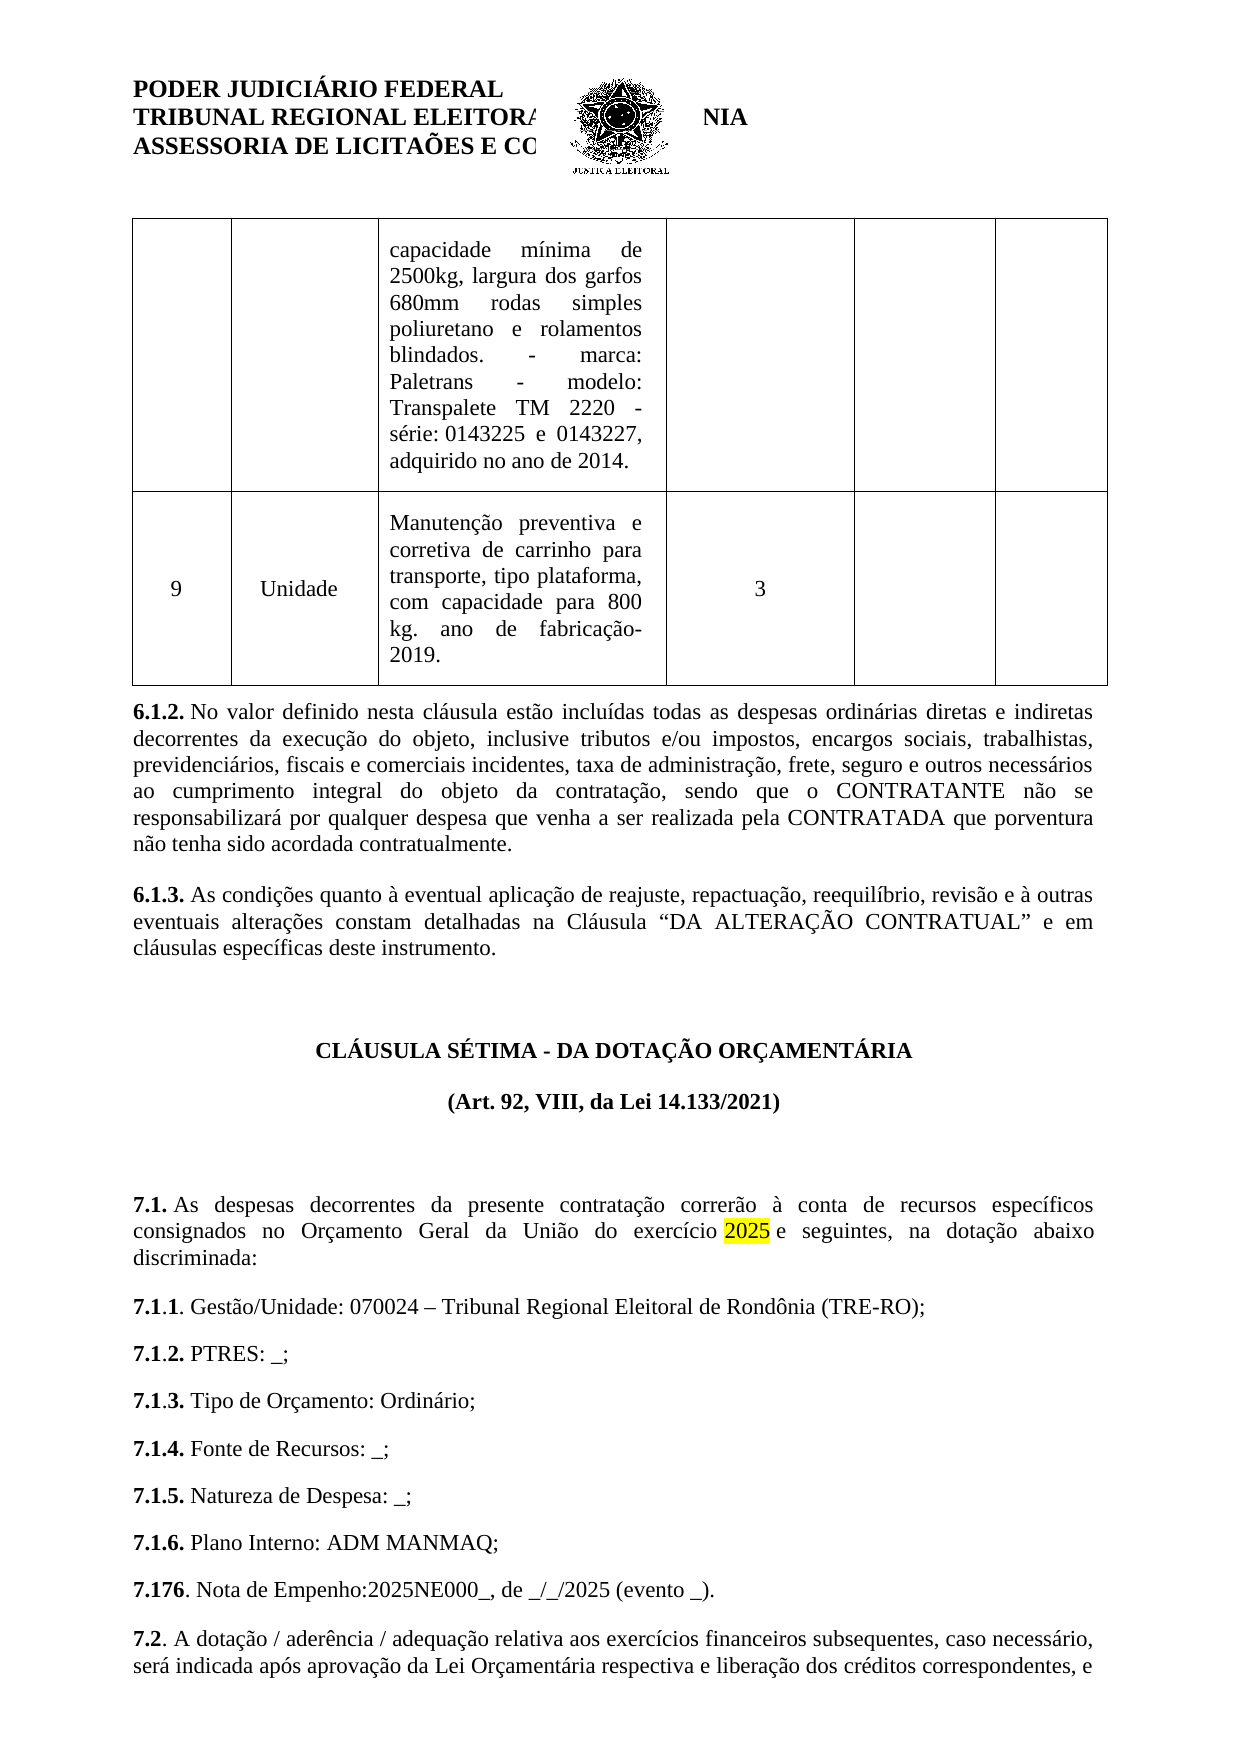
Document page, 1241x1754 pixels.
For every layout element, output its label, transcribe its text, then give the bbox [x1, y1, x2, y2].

table_cell [855, 219, 995, 491]
table_cell Manutenção preventiva e corretiva de carrinho para transporte, tipo plataforma, com capacidade para 800 kg. ano de fabricação-2019. [379, 492, 666, 685]
text 7.1.3. Tipo de Orçamento: Ordinário; [133, 1387, 1107, 1414]
text 6.1.3. As condições quanto à eventual aplicação de reajuste, repactuação, reequilíbrio, revisão e à outras eventuais alterações constam detalhadas na Cláusula “DA ALTERAÇÃO CONTRATUAL” e em cláusulas específicas deste instrumento. [133, 882, 1095, 961]
text 6.1.2. No valor definido nesta cláusula estão incluídas todas as despesas ordinárias diretas e indiretas decorrentes da execução do objeto, inclusive tributos e/ou impostos, encargos sociais, trabalhistas, previdenciários, fiscais e comerciais incidentes, taxa de administração, frete, seguro e outros necessários ao cumprimento integral do objeto da contratação, sendo que o CONTRATANTE não se responsabilizará por qualquer despesa que venha a ser realizada pela CONTRATADA que porventura não tenha sido acordada contratualmente. [133, 698, 1095, 857]
text 7.1.6. Plano Interno: ADM MANMAQ; [133, 1529, 1107, 1555]
text (Art. 92, VIII, da Lei 14.133/2021) [133, 1088, 1095, 1115]
table_cell Unidade [232, 492, 378, 685]
table_cell [996, 492, 1107, 685]
table_cell capacidade mínima de 2500kg, largura dos garfos 680mm rodas simples poliuretano e rolamentos blindados. - marca: Paletrans - modelo: Transpalete TM 2220 - série: 0143225 e 0143227, adquirido no ano de 2014. [379, 219, 666, 491]
table_cell [133, 219, 231, 491]
text CLÁUSULA SÉTIMA - DA DOTAÇÃO ORÇAMENTÁRIA [133, 1037, 1095, 1063]
text 7.2. A dotação / aderência / adequação relativa aos exercícios financeiros subsequentes, caso necessário, será indicada após aprovação da Lei Orçamentária respectiva e liberação dos créditos correspondentes, e [133, 1625, 1095, 1678]
table_cell [667, 219, 854, 491]
table_cell [996, 219, 1107, 491]
text 7.1.4. Fonte de Recursos: _; [133, 1434, 1107, 1461]
text 7.1. As despesas decorrentes da presente contratação correrão à conta de recursos específicos consignados no Orçamento Geral da União do exercício 2025 e seguintes, na dotação abaixo discriminada: [133, 1191, 1095, 1270]
text 7.1.2. PTRES: _; [133, 1340, 1107, 1367]
table_cell 9 [133, 492, 231, 685]
table_cell [232, 219, 378, 491]
table_cell 3 [667, 492, 854, 685]
text 7.176. Nota de Empenho:2025NE000_, de _/_/2025 (evento _). [133, 1576, 1107, 1602]
table_cell [855, 492, 995, 685]
text 7.1.5. Natureza de Despesa: _; [133, 1482, 1107, 1508]
text 7.1.1. Gestão/Unidade: 070024 – Tribunal Regional Eleitoral de Rondônia (TRE-RO); [133, 1293, 1107, 1319]
